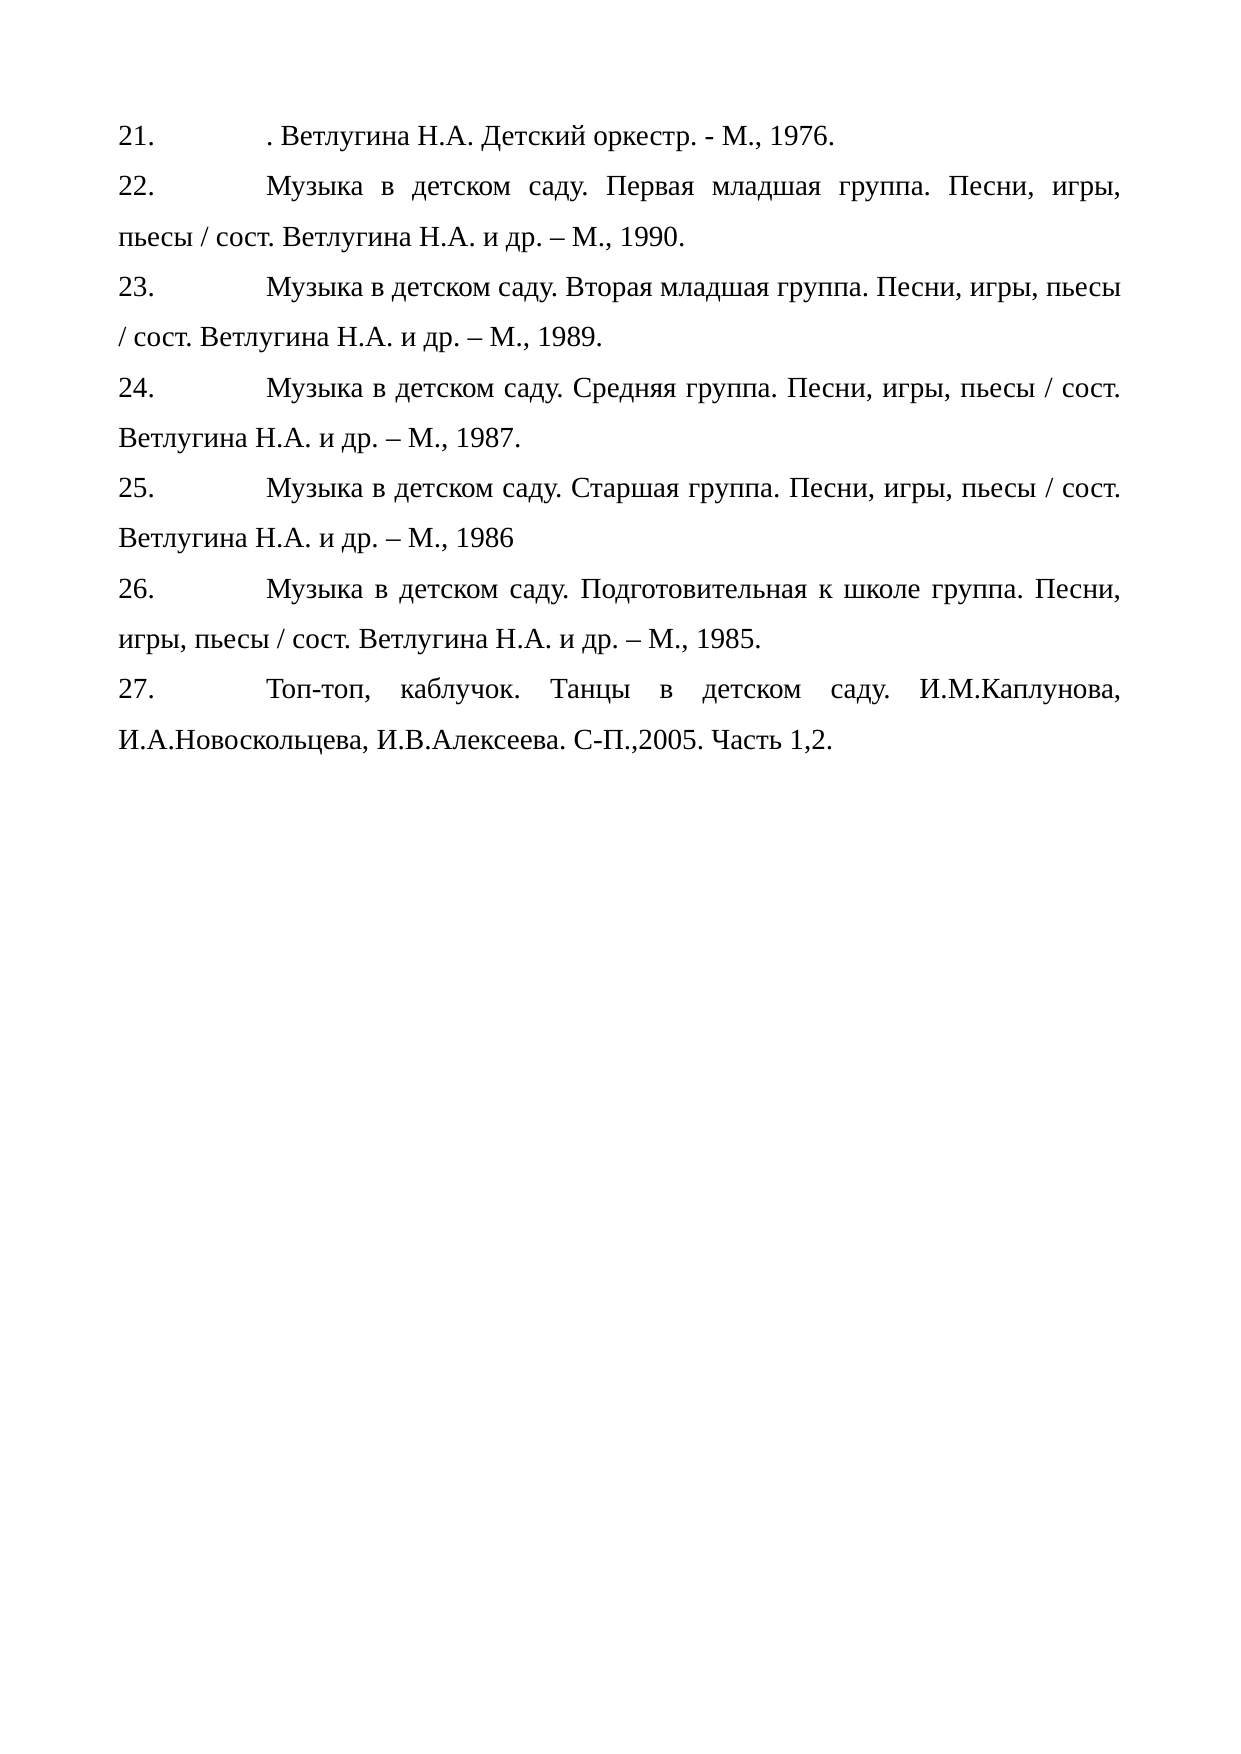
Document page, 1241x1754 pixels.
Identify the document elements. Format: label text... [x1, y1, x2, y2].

text 22. Музыка в детском саду. Первая младшая группа. Песни, игры, пьесы / сост. Ветлугина Н.А. и др. – М., 1990. [118, 168, 1122, 252]
text 24. Музыка в детском саду. Средняя группа. Песни, игры, пьесы / сост. Ветлугина Н.А. и др. – М., 1987. [118, 370, 1122, 453]
text 21. . Ветлугина Н.А. Детский оркестр. - М., 1976. [118, 118, 1122, 152]
text 27. Топ-топ, каблучок. Танцы в детском саду. И.М.Каплунова, И.А.Новоскольцева, И.В.Алексеева. С-П.,2005. Часть 1,2. [118, 672, 1122, 755]
text 23. Музыка в детском саду. Вторая младшая группа. Песни, игры, пьесы / сост. Ветлугина Н.А. и др. – М., 1989. [118, 269, 1122, 353]
text 25. Музыка в детском саду. Старшая группа. Песни, игры, пьесы / сост. Ветлугина Н.А. и др. – М., 1986 [118, 470, 1122, 554]
text 26. Музыка в детском саду. Подготовительная к школе группа. Песни, игры, пьесы / сост. Ветлугина Н.А. и др. – М., 1985. [118, 571, 1122, 655]
